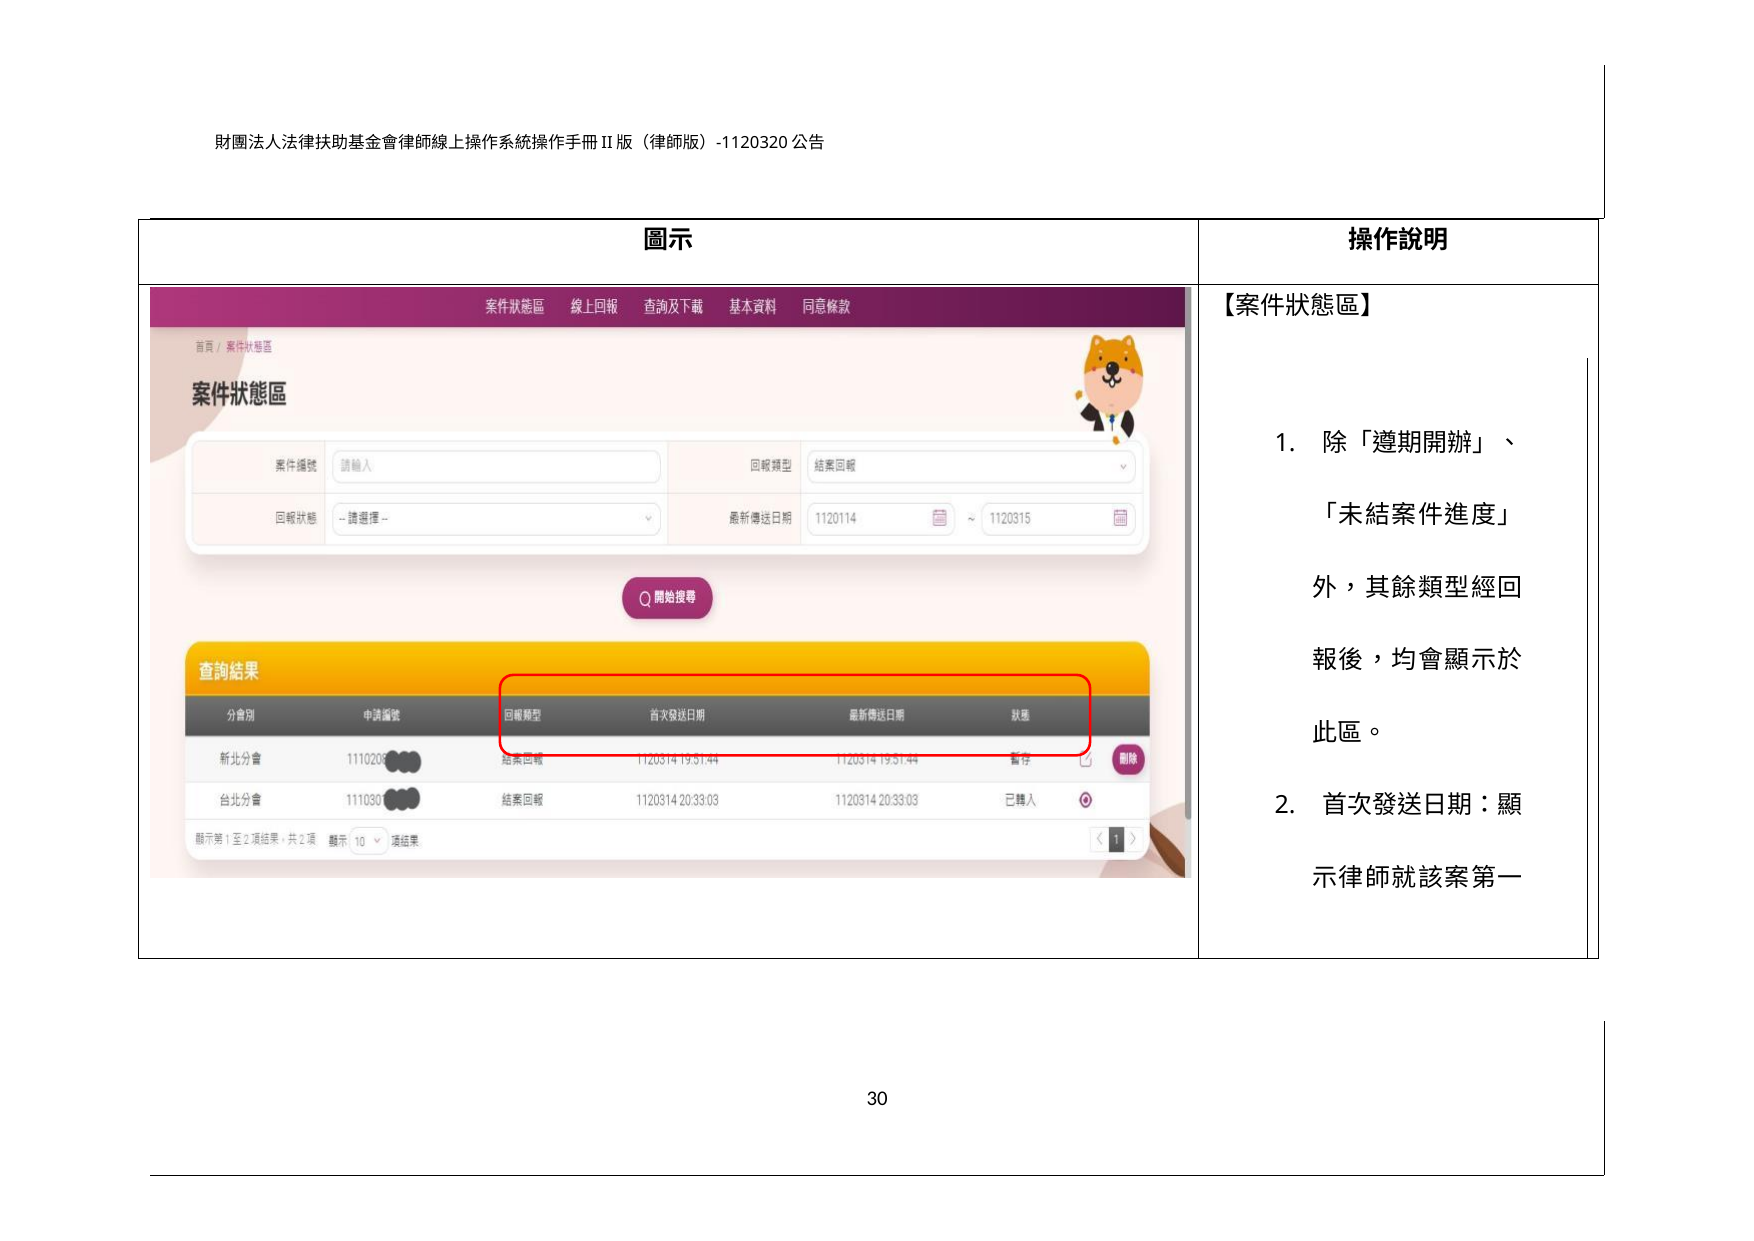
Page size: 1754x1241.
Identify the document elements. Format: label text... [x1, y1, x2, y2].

table_header 圖示 [139, 220, 1198, 284]
table_cell [139, 285, 1198, 958]
table_cell 【案件狀態區】 除「遵期開辦」、「未結案件進度」外，其餘類型經回報後，均會顯示於此區。 首次發送日期：顯示律師就該案第一次回報之時間。 最新傳送日期：如有補件過，會顯示最新一次回報之時間。 目前處理狀態：依分會於系統就回報資料初判、轉入狀態顯示。 畫面下方有「注意事項」說明，請務必詳閱。 [1199, 285, 1598, 958]
table_header 操作說明 [1199, 220, 1598, 284]
